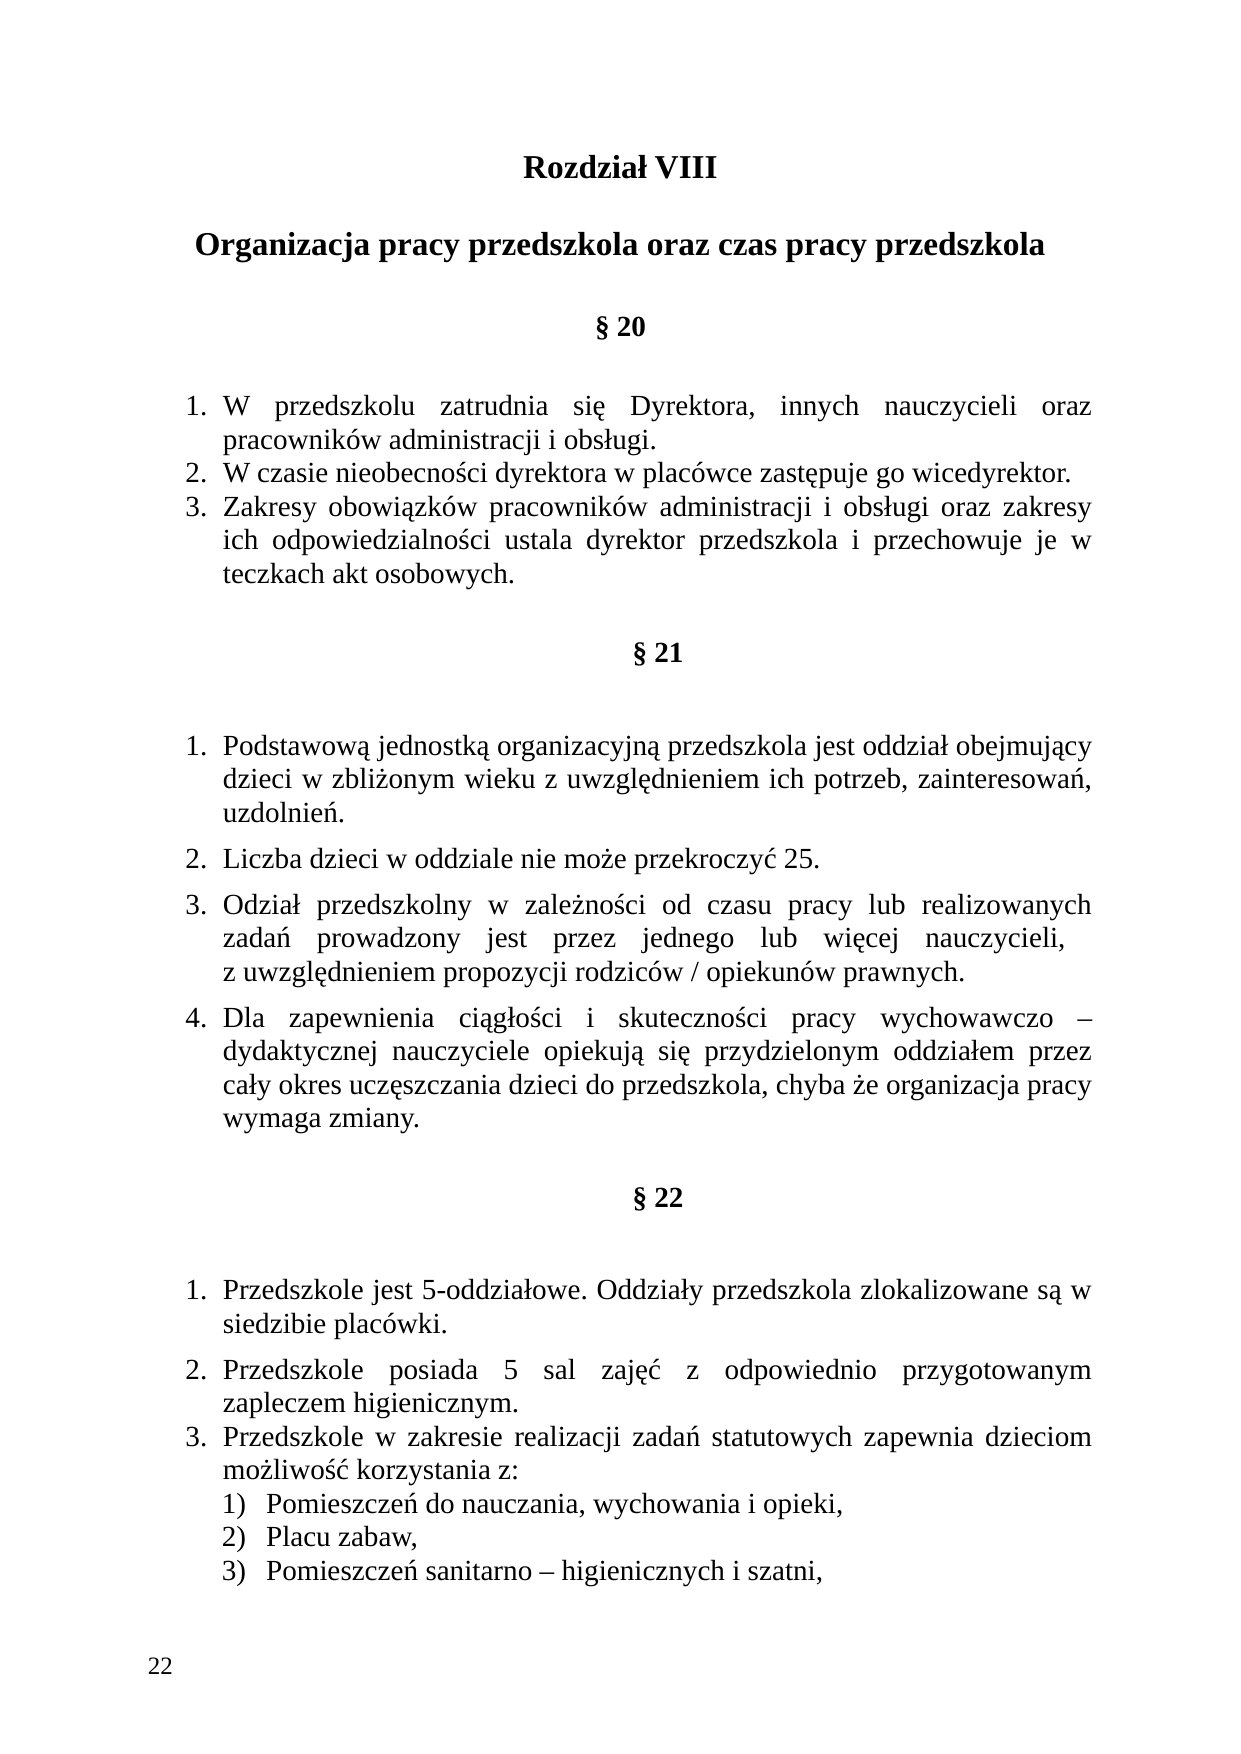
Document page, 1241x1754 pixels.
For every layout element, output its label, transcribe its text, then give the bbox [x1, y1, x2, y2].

text Organizacja pracy przedszkola oraz czas pracy przedszkola [148, 224, 1093, 263]
list Liczba dzieci w oddziale nie może przekroczyć 25. [185, 841, 1093, 874]
list Zakresy obowiązków pracowników administracji i obsługi oraz zakresy ich odpowiedzialności ustala dyrektor przedszkola i przechowuje je w teczkach akt osobowych. [185, 489, 1093, 589]
list Odział przedszkolny w zależności od czasu pracy lub realizowanych zadań prowadzony jest przez jednego lub więcej nauczycieli, z uwzględnieniem propozycji rodziców / opiekunów prawnych. [185, 887, 1093, 987]
list W przedszkolu zatrudnia się Dyrektora, innych nauczycieli oraz pracowników administracji i obsługi. [185, 388, 1093, 455]
list Przedszkole jest 5-oddziałowe. Oddziały przedszkola zlokalizowane są w siedzibie placówki. [185, 1272, 1093, 1339]
list Przedszkole posiada 5 sal zajęć z odpowiednio przygotowanym zapleczem higienicznym. [185, 1352, 1093, 1419]
list Dla zapewnienia ciągłości i skuteczności pracy wychowawczo – dydaktycznej nauczyciele opiekują się przydzielonym oddziałem przez cały okres uczęszczania dzieci do przedszkola, chyba że organizacja pracy wymaga zmiany. [185, 1000, 1093, 1134]
list Przedszkole w zakresie realizacji zadań statutowych zapewnia dzieciom możliwość korzystania z: [185, 1419, 1093, 1486]
list § 22 [223, 1180, 1093, 1214]
list Pomieszczeń do nauczania, wychowania i opieki, [222, 1486, 1093, 1519]
text Rozdział VIII [148, 148, 1093, 186]
list Placu zabaw, [222, 1519, 1093, 1553]
list Pomieszczeń sanitarno – higienicznych i szatni, [222, 1553, 1093, 1587]
list W czasie nieobecności dyrektora w placówce zastępuje go wicedyrektor. [185, 455, 1093, 489]
text § 20 [148, 309, 1093, 342]
list § 21 [223, 636, 1093, 669]
list Podstawową jednostką organizacyjną przedszkola jest oddział obejmujący dzieci w zbliżonym wieku z uwzględnieniem ich potrzeb, zainteresowań, uzdolnień. [185, 728, 1093, 828]
